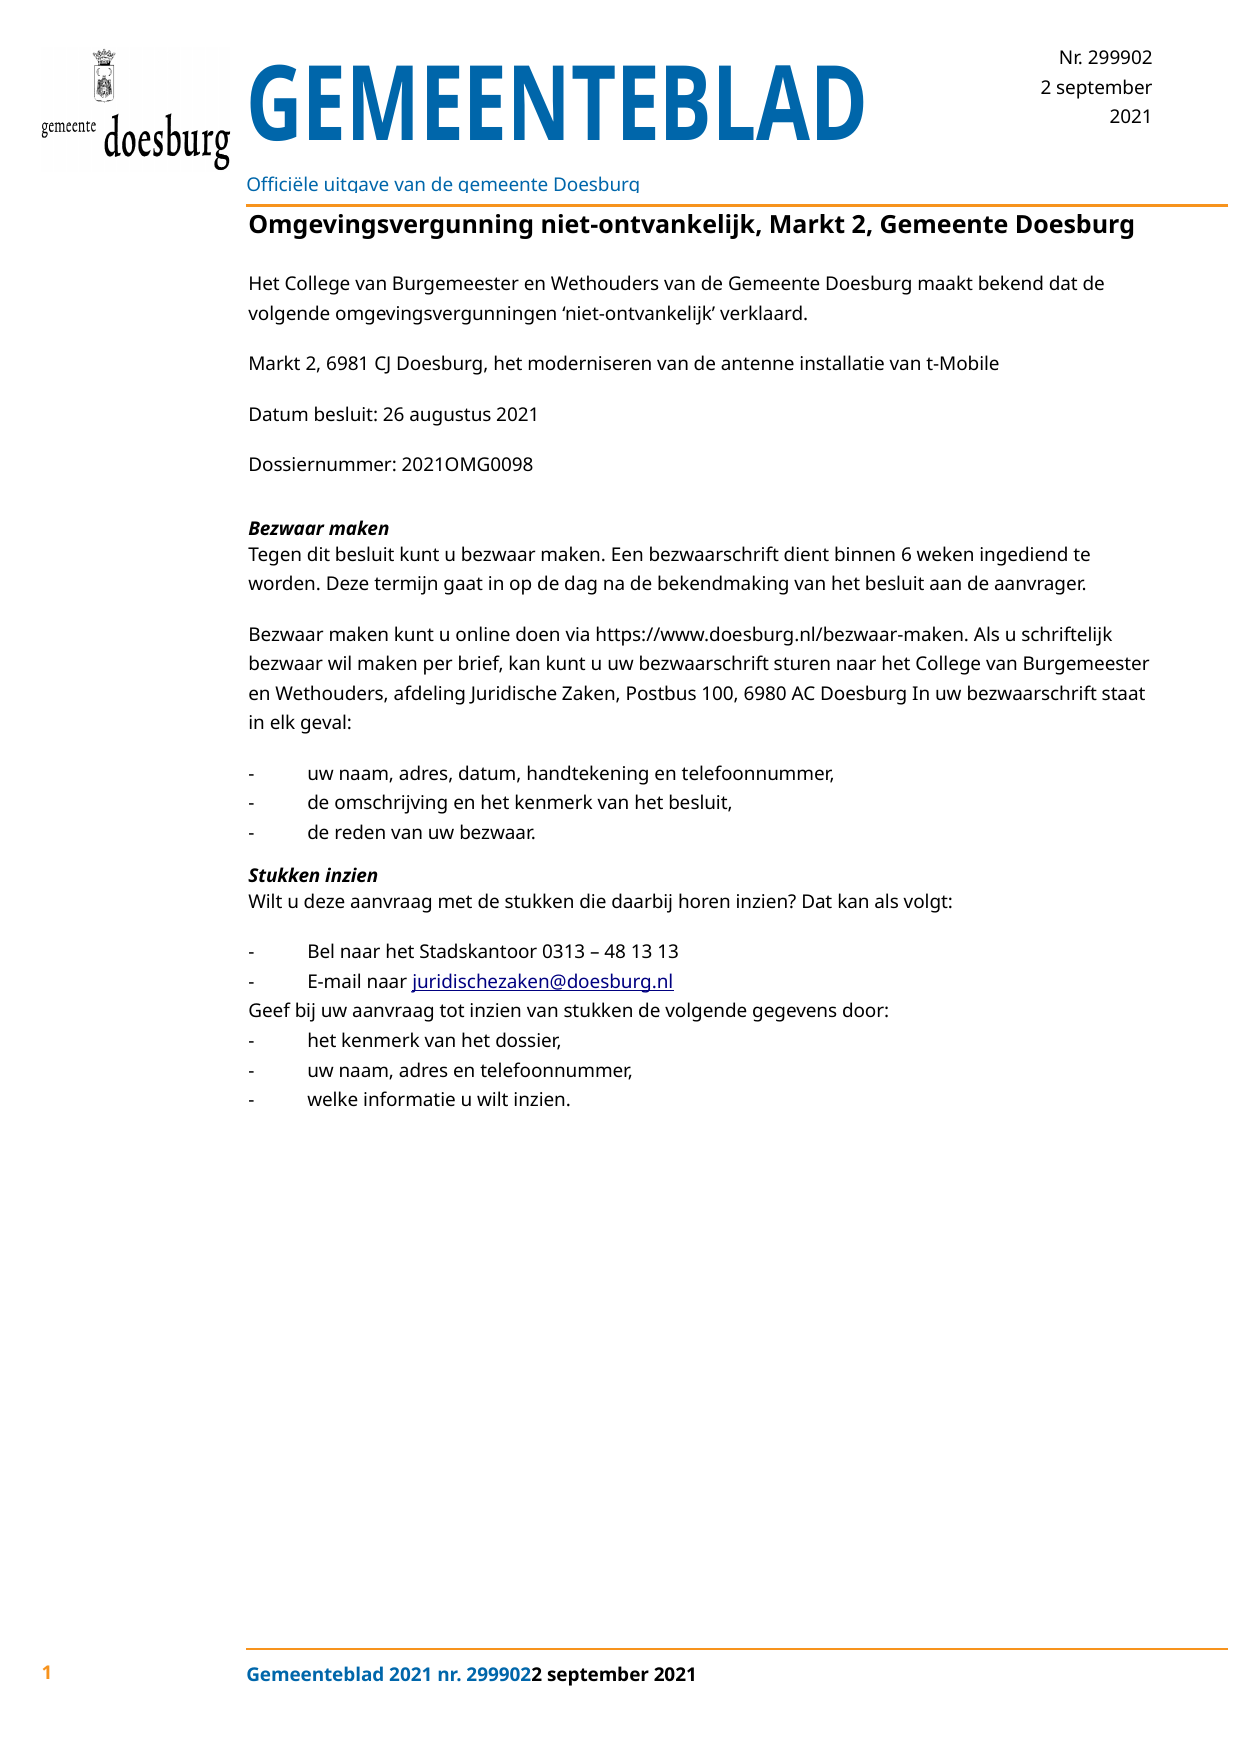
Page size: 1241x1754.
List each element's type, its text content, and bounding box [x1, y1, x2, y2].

list het kenmerk van het dossier, [248, 1027, 1152, 1053]
picture [41, 47, 231, 172]
text Dossiernummer: 2021OMG0098 [248, 451, 1152, 477]
text Bezwaar maken kunt u online doen via https://www.doesburg.nl/bezwaar-maken. Als u schriftelijk bezwaar wil maken per brief, kan kunt u uw bezwaarschrift sturen naar het College van Burgemeester en Wethouders, afdeling Juridische Zaken, Postbus 100, 6980 AC Doesburg In uw bezwaarschrift staat in elk geval: [248, 621, 1152, 735]
text Stukken inzien [248, 862, 1152, 888]
list Bel naar het Stadskantoor 0313 – 48 13 13 [248, 938, 1152, 964]
list welke informatie u wilt inzien. [248, 1086, 1152, 1112]
list E-mail naar juridischezaken@doesburg.nl [248, 968, 1152, 994]
text Bezwaar maken [248, 515, 1152, 541]
text Het College van Burgemeester en Wethouders van de Gemeente Doesburg maakt bekend dat de volgende omgevingsvergunningen ‘niet-ontvankelijk’ verklaard. [248, 270, 1152, 326]
text Datum besluit: 26 augustus 2021 [248, 401, 1152, 426]
list uw naam, adres, datum, handtekening en telefoonnummer, [248, 760, 1152, 786]
text Tegen dit besluit kunt u bezwaar maken. Een bezwaarschrift dient binnen 6 weken ingediend te worden. Deze termijn gaat in op de dag na de bekendmaking van het besluit aan de aanvrager. [248, 541, 1152, 596]
list uw naam, adres en telefoonnummer, [248, 1057, 1152, 1082]
list de reden van uw bezwaar. [248, 819, 1152, 845]
list de omschrijving en het kenmerk van het besluit, [248, 789, 1152, 815]
text Wilt u deze aanvraag met de stukken die daarbij horen inzien? Dat kan als volgt: [248, 888, 1152, 914]
text Markt 2, 6981 CJ Doesburg, het moderniseren van de antenne installatie van t-Mobile [248, 350, 1152, 376]
text Geef bij uw aanvraag tot inzien van stukken de volgende gegevens door: [248, 998, 1152, 1023]
text Omgevingsvergunning niet-ontvankelijk, Markt 2, Gemeente Doesburg [248, 207, 1152, 241]
